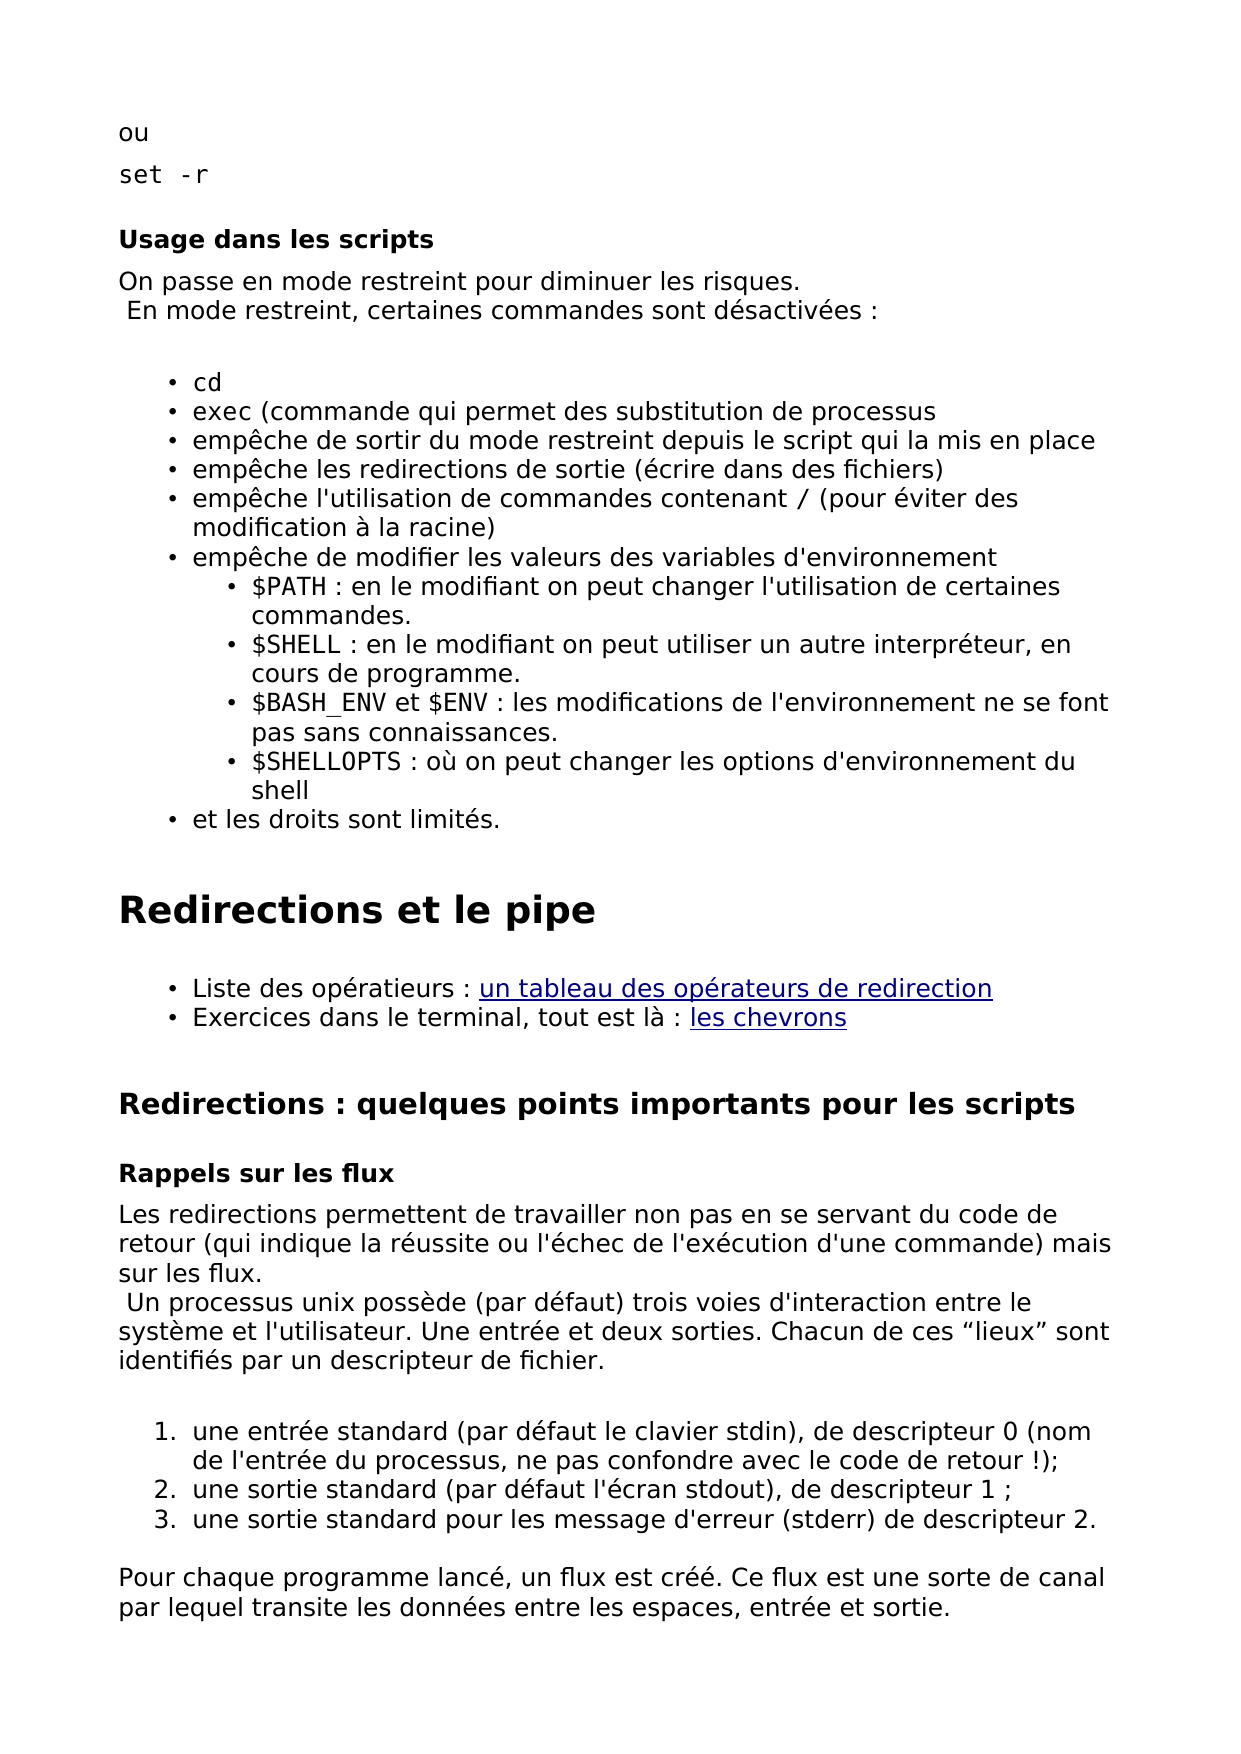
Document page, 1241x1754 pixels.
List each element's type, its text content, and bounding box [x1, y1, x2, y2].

list $PATH : en le modifiant on peut changer l'utilisation de certaines commandes. [236, 572, 1122, 630]
subtitle Rappels sur les flux [118, 1159, 1122, 1188]
list une sortie standard pour les message d'erreur (stderr) de descripteur 2. [177, 1505, 1122, 1534]
list cd [177, 368, 1122, 397]
text set -r [118, 160, 1122, 189]
list $BASH_ENV et $ENV : les modifications de l'environnement ne se font pas sans connaissances. [236, 688, 1122, 747]
list $SHELLOPTS : où on peut changer les options d'environnement du shell [236, 747, 1122, 805]
list exec (commande qui permet des substitution de processus [177, 397, 1122, 426]
text Les redirections permettent de travailler non pas en se servant du code de retour (qui indique la réussite ou l'échec de l'exécution d'une commande) mais sur les flux. Un processus unix possède (par défaut) trois voies d'interaction entre le système et l'utilisateur. Une entrée et deux sorties. Chacun de ces “lieux” sont identifiés par un descripteur de fichier. [118, 1200, 1122, 1375]
list empêche l'utilisation de commandes contenant / (pour éviter des modification à la racine) [177, 484, 1122, 543]
list Exercices dans le terminal, tout est là : les chevrons [177, 1004, 1122, 1033]
subtitle Redirections et le pipe [118, 889, 1122, 932]
text ou [118, 118, 1122, 147]
list empêche de sortir du mode restreint depuis le script qui la mis en place [177, 426, 1122, 455]
subtitle Redirections : quelques points importants pour les scripts [118, 1087, 1122, 1121]
list empêche les redirections de sortie (écrire dans des fichiers) [177, 455, 1122, 484]
list $SHELL : en le modifiant on peut utiliser un autre interpréteur, en cours de programme. [236, 630, 1122, 688]
subtitle Usage dans les scripts [118, 226, 1122, 255]
list Liste des opératieurs : un tableau des opérateurs de redirection [177, 974, 1122, 1004]
text Pour chaque programme lancé, un flux est créé. Ce flux est une sorte de canal par lequel transite les données entre les espaces, entrée et sortie. [118, 1563, 1122, 1622]
list et les droits sont limités. [177, 805, 1122, 834]
list une sortie standard (par défaut l'écran stdout), de descripteur 1 ; [177, 1476, 1122, 1505]
text On passe en mode restreint pour diminuer les risques. En mode restreint, certaines commandes sont désactivées : [118, 267, 1122, 326]
list une entrée standard (par défaut le clavier stdin), de descripteur 0 (nom de l'entrée du processus, ne pas confondre avec le code de retour !); [177, 1417, 1122, 1476]
list empêche de modifier les valeurs des variables d'environnement [177, 543, 1122, 572]
